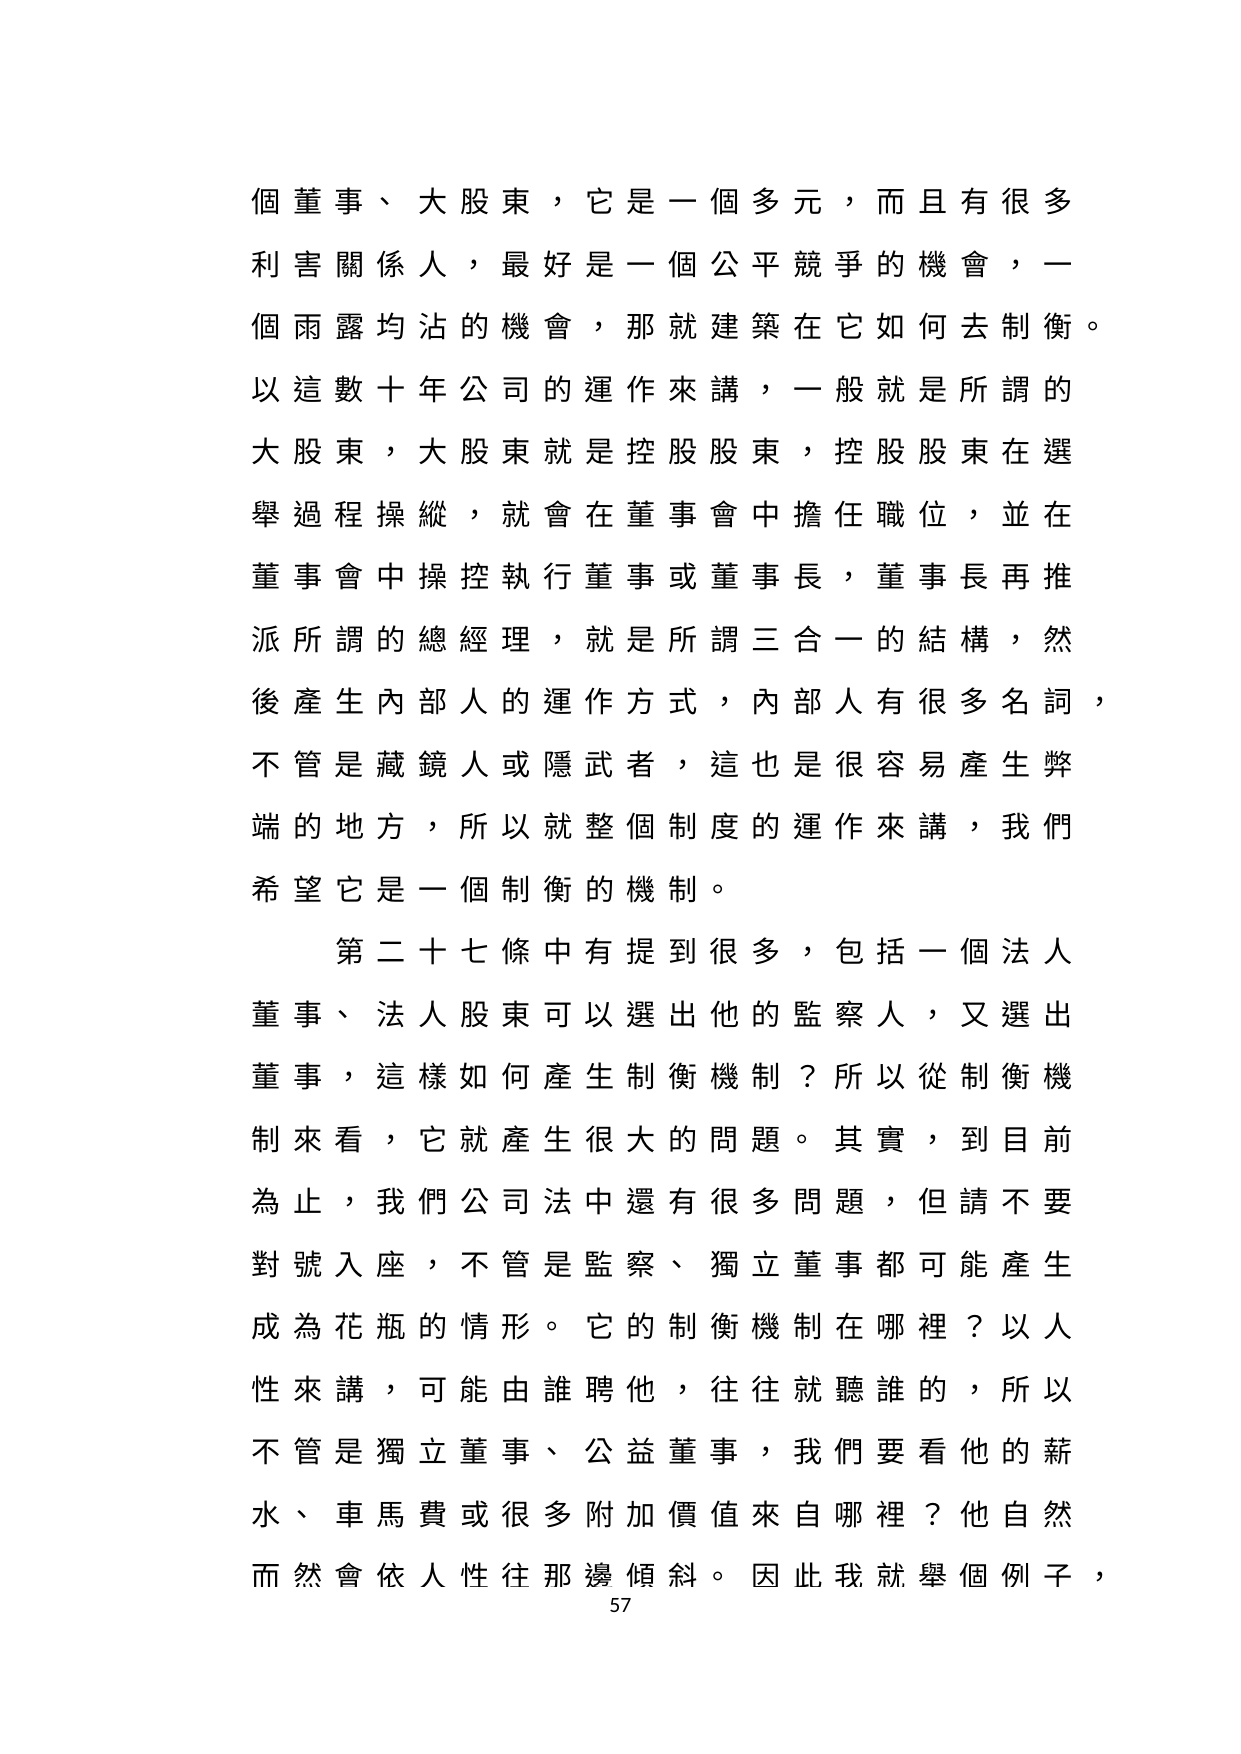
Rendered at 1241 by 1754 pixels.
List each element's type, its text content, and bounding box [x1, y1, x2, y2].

text 楊敏華校長：主席、各位委員。那麼多的法學大師已經把二十七條闡明的非常清楚，但我有一個疑問，既然這十幾年來，有那麼多法律專家學者，批評第二十七條有很多問題，為什麼沒有另外一方來辯論它有存在的必要？這是一個滿有疑問的地方。我們回到基本面公司治理來看，這20年來，臺灣學者把公司治理corporate governance翻譯成12個名詞，以後臺灣的學生，在學校讀公司治理的法律時，要讀48個字，但就英文來講就是corporate governance，不過大陸是用公司治理，但是很難得，因為現階段，大家對公司治理已經有共識，就是建議把第二十七條刪掉。但有一點很重要，我們知道公司法是一個遊戲規則，在這遊戲規則中，任何一個組織體，或任何一個法律，所要強調的是裡面的制衡機制，不管修憲也好，或修法也好，這個法律好不好，要看它制衡機制在哪裡？我們講到權利、義務，再來就是責任，假如一套法律體制，有配合這裡面的情形，它就是一個很好的法律，但目的為何？剛才很多法學專家提到，公司治理不是只有一個董事、大股東，它是一個多元，而且有很多利害關係人，最好是一個公平競爭的機會，一個雨露均沾的機會，那就建築在它如何去制衡。以這數十年公司的運作來講，一般就是所謂的大股東，大股東就是控股股東，控股股東在選舉過程操縱，就會在董事會中擔任職位，並在董事會中操控執行董事或董事長，董事長再推派所謂的總經理，就是所謂三合一的結構，然後產生內部人的運作方式，內部人有很多名詞，不管是藏鏡人或隱武者，這也是很容易產生弊端的地方，所以就整個制度的運作來講，我們希望它是一個制衡的機制。 [206, 158, 1078, 908]
text 第二十七條中有提到很多，包括一個法人董事、法人股東可以選出他的監察人，又選出董事，這樣如何產生制衡機制？所以從制衡機制來看，它就產生很大的問題。其實，到目前為止，我們公司法中還有很多問題，但請不要對號入座，不管是監察、獨立董事都可能產生成為花瓶的情形。它的制衡機制在哪裡？以人性來講，可能由誰聘他，往往就聽誰的，所以不管是獨立董事、公益董事，我們要看他的薪水、車馬費或很多附加價值來自哪裡？他自然而然會依人性往那邊傾斜。因此我就舉個例子，制衡的機制不管是用監察人也好，還是公益董事或獨立董事，如果他們的薪資是由金管會這個系統產生出來再派到公司裡去的話，其運作方式就會有所不同。今天很高興聽到那麼多看法，但還是要回到基本面，如果是違反制衡機制的法律條文，勢必就要修改了。大致就是這樣，謝謝各位。 [236, 908, 1078, 1587]
